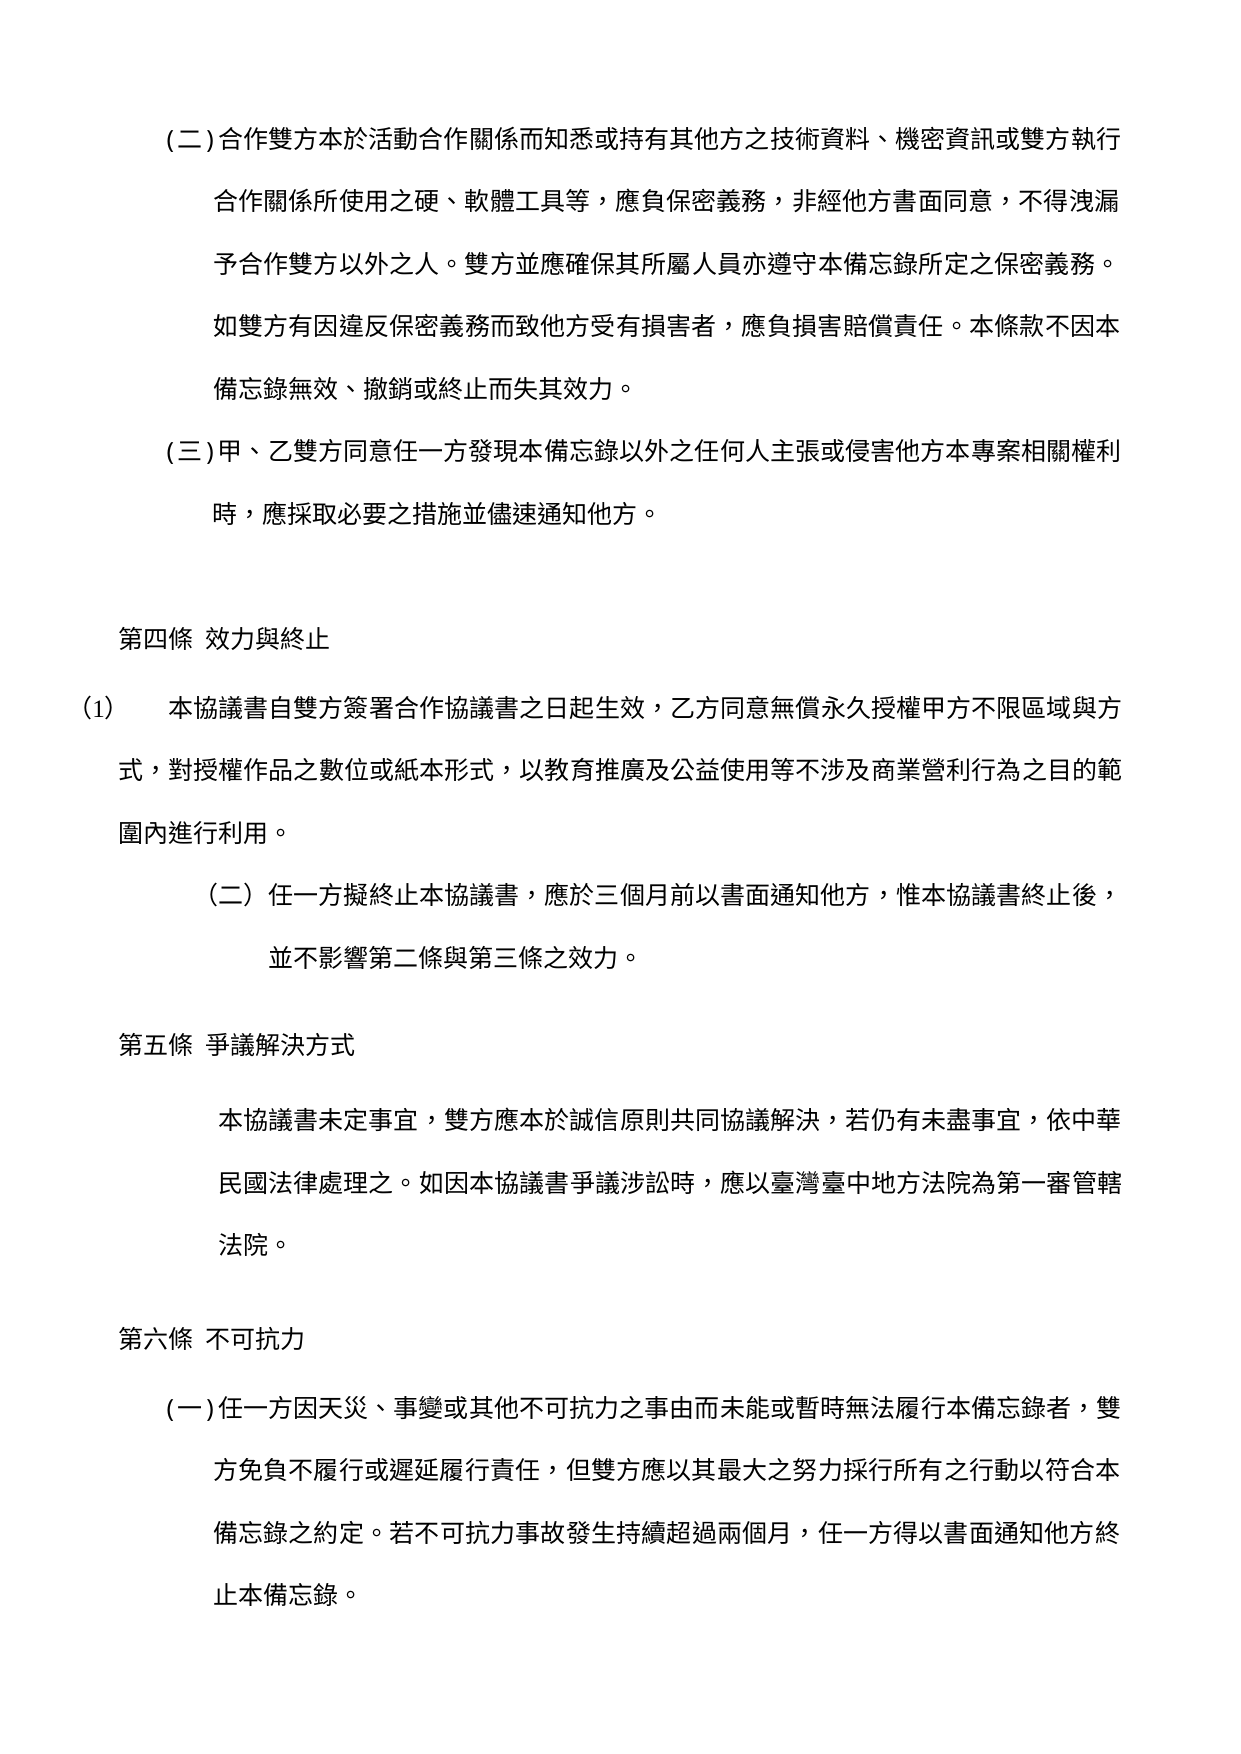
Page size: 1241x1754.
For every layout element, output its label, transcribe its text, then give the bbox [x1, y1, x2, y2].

text （二）任一方擬終止本協議書，應於三個月前以書面通知他方，惟本協議書終止後，並不影響第二條與第三條之效力。 [193, 852, 1122, 977]
text 第五條 爭議解決方式 [118, 1002, 1122, 1064]
text 本協議書未定事宜，雙方應本於誠信原則共同協議解決，若仍有未盡事宜，依中華民國法律處理之。如因本協議書爭議涉訟時，應以臺灣臺中地方法院為第一審管轄法院。 [218, 1077, 1122, 1264]
text 第六條 不可抗力 [118, 1296, 1122, 1358]
text (一)任一方因天災、事變或其他不可抗力之事由而未能或暫時無法履行本備忘錄者，雙方免負不履行或遲延履行責任，但雙方應以其最大之努力採行所有之行動以符合本備忘錄之約定。若不可抗力事故發生持續超過兩個月，任一方得以書面通知他方終止本備忘錄。 [162, 1364, 1122, 1614]
text (三)甲、乙雙方同意任一方發現本備忘錄以外之任何人主張或侵害他方本專案相關權利時，應採取必要之措施並儘速通知他方。 [162, 408, 1122, 533]
text (二)合作雙方本於活動合作關係而知悉或持有其他方之技術資料、機密資訊或雙方執行合作關係所使用之硬、軟體工具等，應負保密義務，非經他方書面同意，不得洩漏予合作雙方以外之人。雙方並應確保其所屬人員亦遵守本備忘錄所定之保密義務。如雙方有因違反保密義務而致他方受有損害者，應負損害賠償責任。本條款不因本備忘錄無效、撤銷或終止而失其效力。 [162, 96, 1122, 408]
text 第四條 效力與終止 [118, 596, 1122, 658]
list 本協議書自雙方簽署合作協議書之日起生效，乙方同意無償永久授權甲方不限區域與方式，對授權作品之數位或紙本形式，以教育推廣及公益使用等不涉及商業營利行為之目的範圍內進行利用。 [67, 664, 1122, 852]
